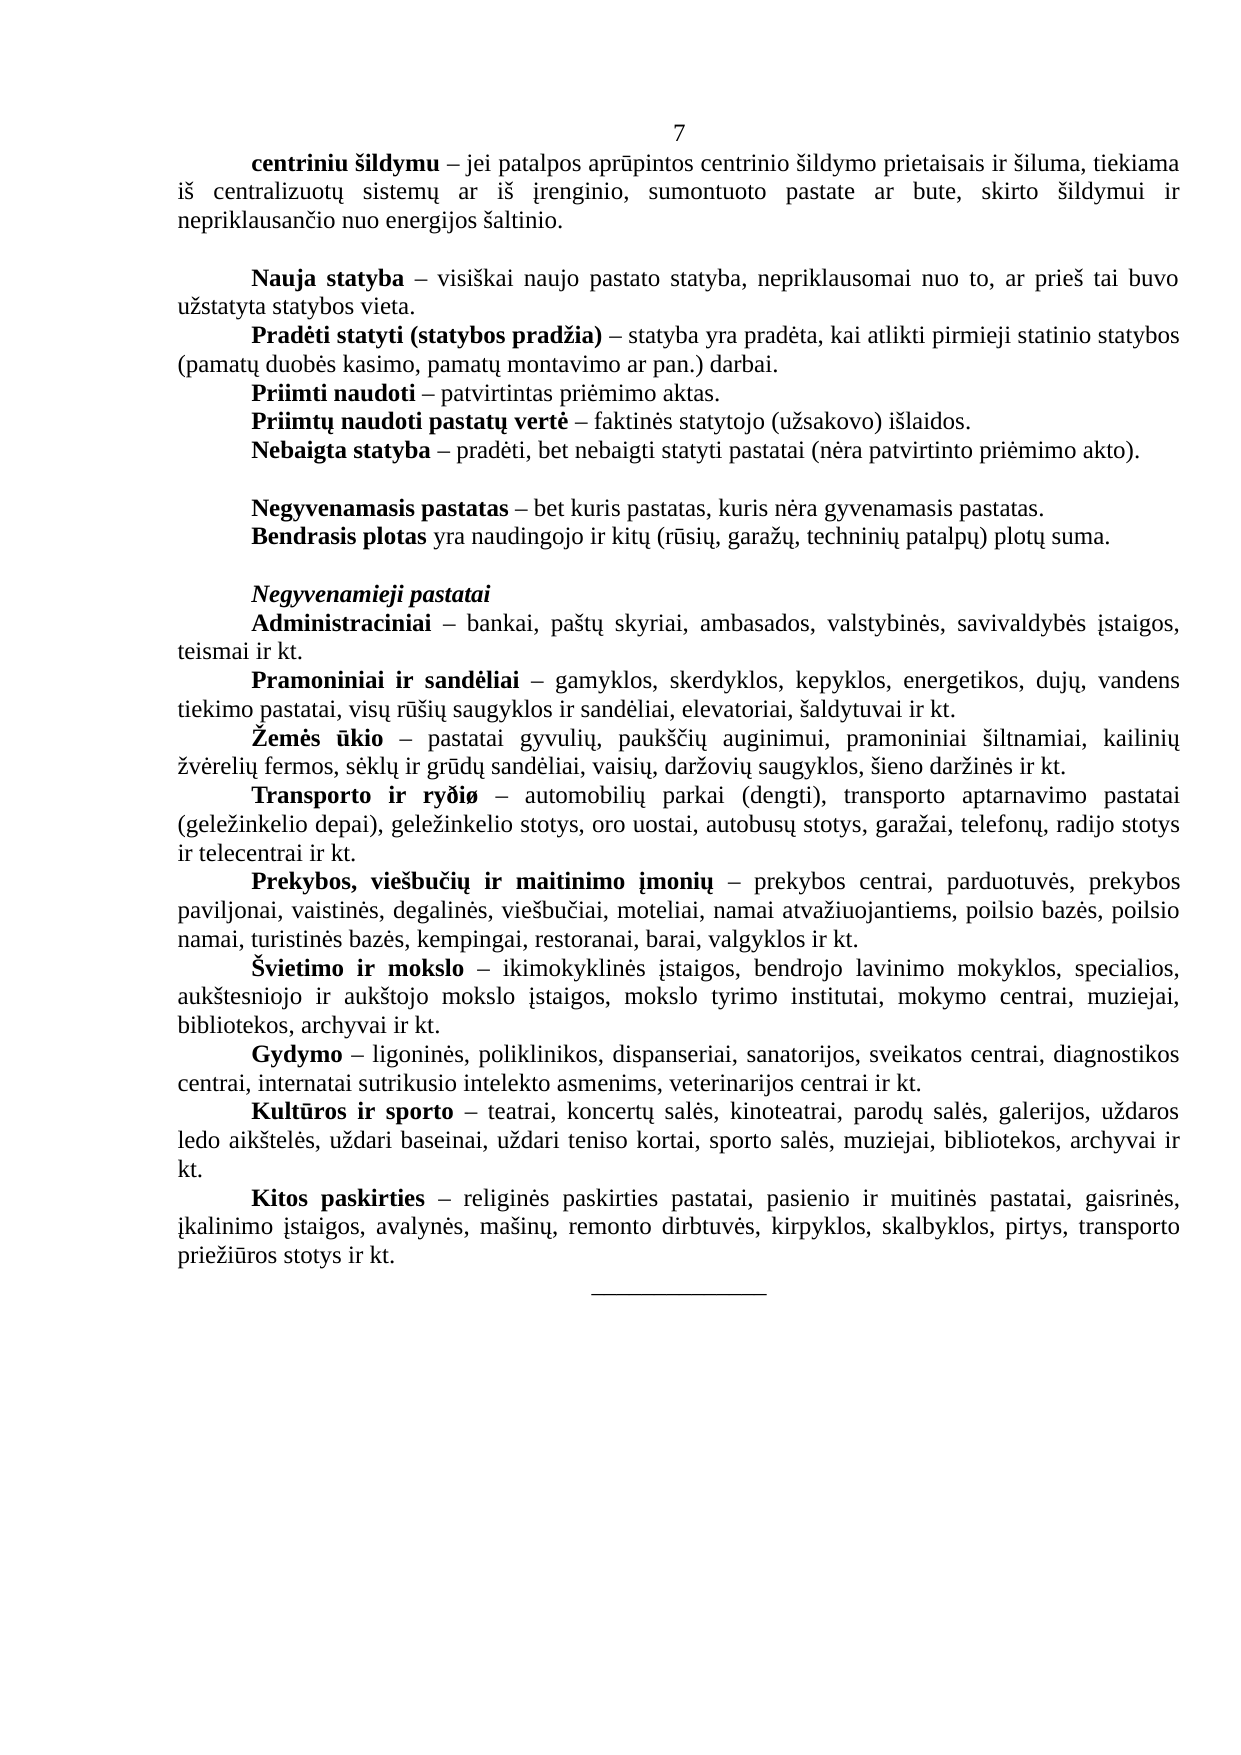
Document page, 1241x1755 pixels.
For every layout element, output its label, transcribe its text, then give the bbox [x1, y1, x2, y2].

text Pradėti statyti (statybos pradžia) – statyba yra pradėta, kai atlikti pirmieji statinio statybos (pamatų duobės kasimo, pamatų montavimo ar pan.) darbai. [177, 320, 1181, 378]
text ______________ [177, 1269, 1181, 1298]
text Kitos paskirties – religinės paskirties pastatai, pasienio ir muitinės pastatai, gaisrinės, įkalinimo įstaigos, avalynės, mašinų, remonto dirbtuvės, kirpyklos, skalbyklos, pirtys, transporto priežiūros stotys ir kt. [177, 1183, 1181, 1269]
text Švietimo ir mokslo – ikimokyklinės įstaigos, bendrojo lavinimo mokyklos, specialios, aukštesniojo ir aukštojo mokslo įstaigos, mokslo tyrimo institutai, mokymo centrai, muziejai, bibliotekos, archyvai ir kt. [177, 953, 1181, 1039]
text Gydymo – ligoninės, poliklinikos, dispanseriai, sanatorijos, sveikatos centrai, diagnostikos centrai, internatai sutrikusio intelekto asmenims, veterinarijos centrai ir kt. [177, 1039, 1181, 1096]
text Nebaigta statyba – pradėti, bet nebaigti statyti pastatai (nėra patvirtinto priėmimo akto). [177, 435, 1181, 464]
text Negyvenamasis pastatas – bet kuris pastatas, kuris nėra gyvenamasis pastatas. [177, 493, 1181, 521]
text Negyvenamieji pastatai [177, 579, 1181, 608]
text centriniu šildymu – jei patalpos aprūpintos centrinio šildymo prietaisais ir šiluma, tiekiama iš centralizuotų sistemų ar iš įrenginio, sumontuoto pastate ar bute, skirto šildymui ir nepriklausančio nuo energijos šaltinio. [177, 148, 1181, 234]
text Prekybos, viešbučių ir maitinimo įmonių – prekybos centrai, parduotuvės, prekybos paviljonai, vaistinės, degalinės, viešbučiai, moteliai, namai atvažiuojantiems, poilsio bazės, poilsio namai, turistinės bazės, kempingai, restoranai, barai, valgyklos ir kt. [177, 866, 1181, 953]
text Žemės ūkio – pastatai gyvulių, paukščių auginimui, pramoniniai šiltnamiai, kailinių žvėrelių fermos, sėklų ir grūdų sandėliai, vaisių, daržovių saugyklos, šieno daržinės ir kt. [177, 723, 1181, 780]
text Priimti naudoti – patvirtintas priėmimo aktas. [177, 378, 1181, 406]
text Bendrasis plotas yra naudingojo ir kitų (rūsių, garažų, techninių patalpų) plotų suma. [177, 521, 1181, 550]
text Transporto ir ryðiø – automobilių parkai (dengti), transporto aptarnavimo pastatai (geležinkelio depai), geležinkelio stotys, oro uostai, autobusų stotys, garažai, telefonų, radijo stotys ir telecentrai ir kt. [177, 780, 1181, 866]
text Nauja statyba – visiškai naujo pastato statyba, nepriklausomai nuo to, ar prieš tai buvo užstatyta statybos vieta. [177, 263, 1181, 320]
text Pramoniniai ir sandėliai – gamyklos, skerdyklos, kepyklos, energetikos, dujų, vandens tiekimo pastatai, visų rūšių saugyklos ir sandėliai, elevatoriai, šaldytuvai ir kt. [177, 665, 1181, 723]
text Priimtų naudoti pastatų vertė – faktinės statytojo (užsakovo) išlaidos. [177, 406, 1181, 435]
text Kultūros ir sporto – teatrai, koncertų salės, kinoteatrai, parodų salės, galerijos, uždaros ledo aikštelės, uždari baseinai, uždari teniso kortai, sporto salės, muziejai, bibliotekos, archyvai ir kt. [177, 1096, 1181, 1183]
text Administraciniai – bankai, paštų skyriai, ambasados, valstybinės, savivaldybės įstaigos, teismai ir kt. [177, 608, 1181, 665]
